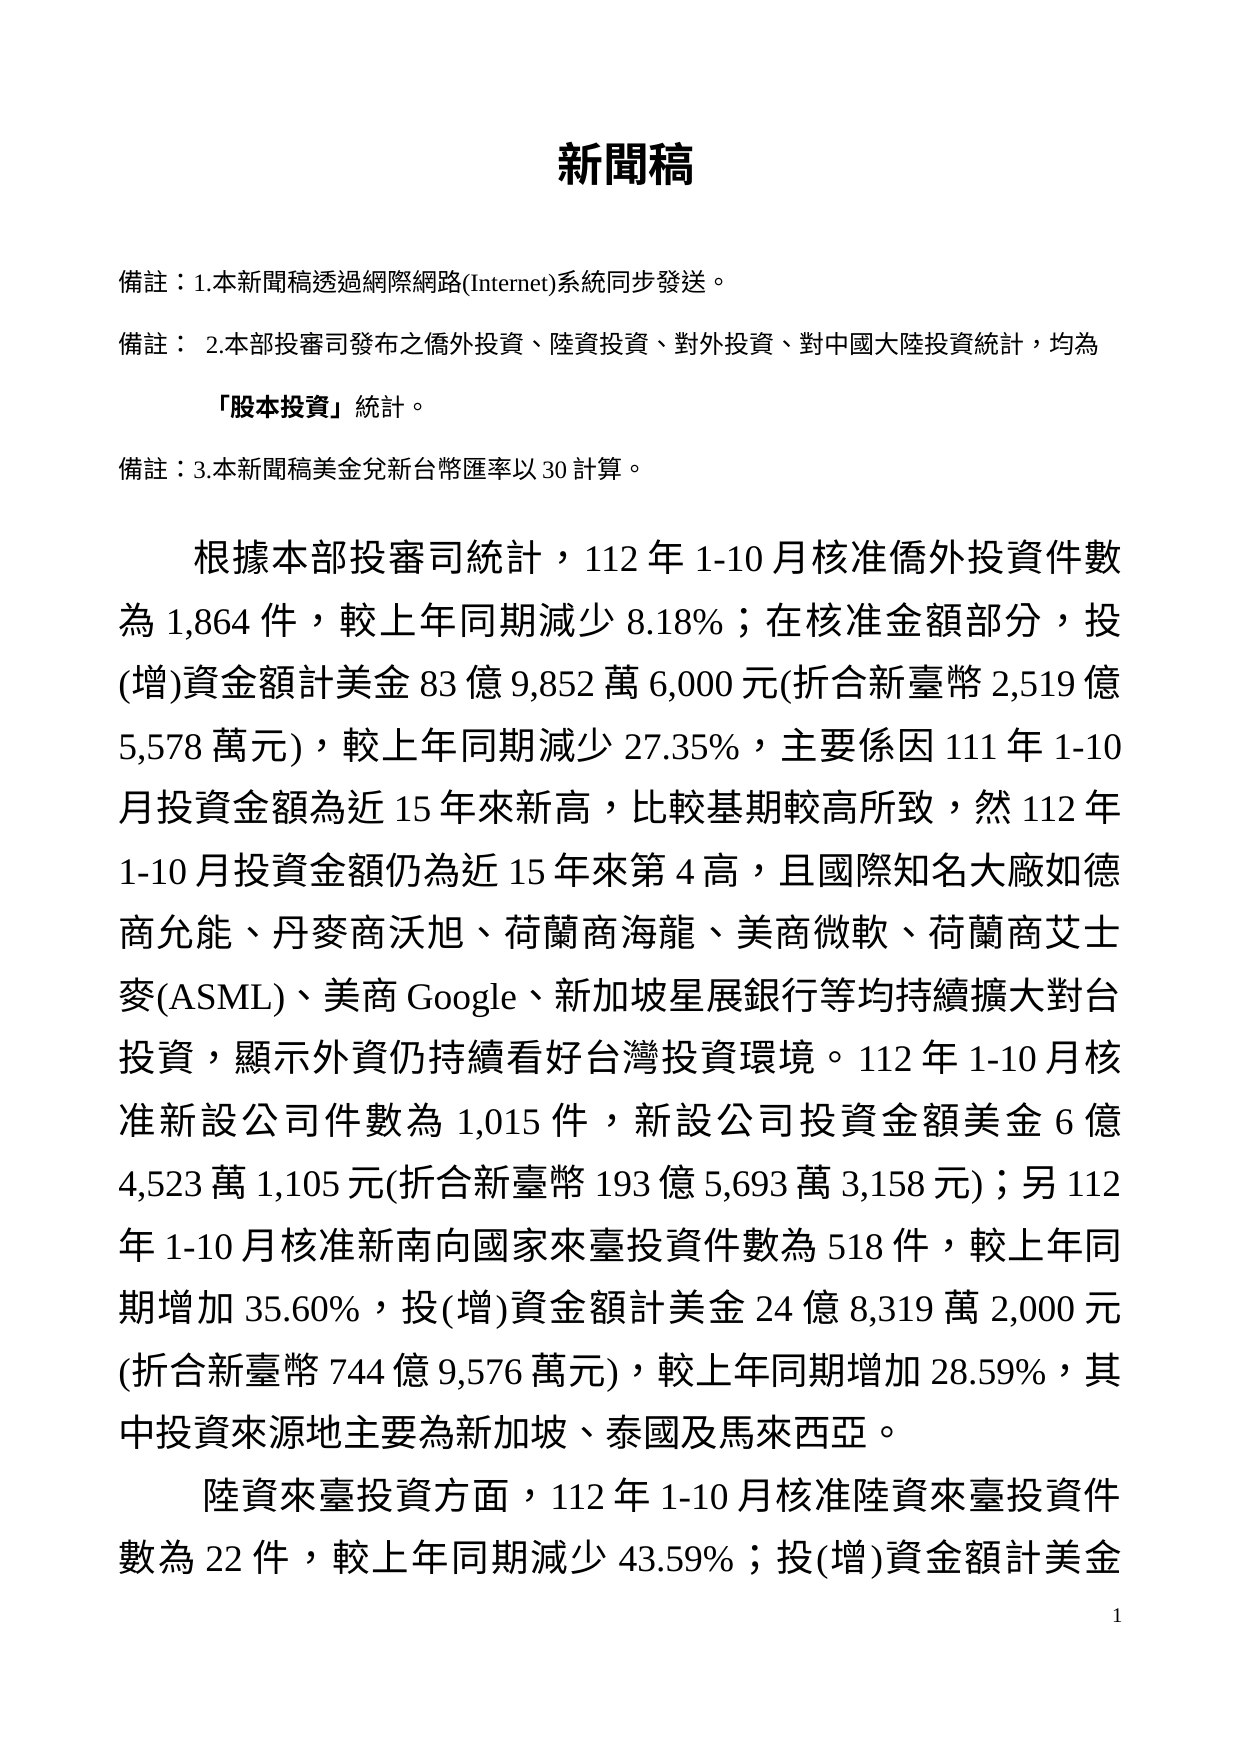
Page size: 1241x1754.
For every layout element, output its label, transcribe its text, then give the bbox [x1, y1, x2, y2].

text 根據本部投審司統計，112年1-10月核准僑外投資件數為1,864件，較上年同期減少8.18%；在核准金額部分，投(增)資金額計美金83億9,852萬6,000元(折合新臺幣2,519億5,578萬元)，較上年同期減少27.35%，主要係因111年1-10月投資金額為近15年來新高，比較基期較高所致，然112年1-10月投資金額仍為近15年來第4高，且國際知名大廠如德商允能、丹麥商沃旭、荷蘭商海龍、美商微軟、荷蘭商艾士麥(ASML)、美商Google、新加坡星展銀行等均持續擴大對台投資，顯示外資仍持續看好台灣投資環境。112年1-10月核准新設公司件數為1,015件，新設公司投資金額美金6億4,523萬1,105元(折合新臺幣193億5,693萬3,158元)；另112年1-10月核准新南向國家來臺投資件數為518件，較上年同期增加35.60%，投(增)資金額計美金24億8,319萬2,000元(折合新臺幣744億9,576萬元)，較上年同期增加28.59%，其中投資來源地主要為新加坡、泰國及馬來西亞。 [118, 514, 1122, 1451]
text 陸資來臺投資方面，112年1-10月核准陸資來臺投資件數為22件，較上年同期減少43.59%；投(增)資金額計美金2,673萬3,000元(折合新臺幣8億199萬元)，較上年同期增加25.60%，主要係因自98年6月30日開放陸資來臺投資以來，111年1-10月投資金額為歷年(註：99年起)同期間最低，比較基期較低所致，然112年1-10月投資金額仍為歷年同期間次低。自98年6月30日開放陸資來臺投資以來截至112年10月，累計核准陸資來臺投資件數為1,578件，核准投(增)資金額計美金25億9,298萬7,000元(折合新臺幣777億8,961萬元)。 [118, 1451, 1122, 1576]
text 備註：1.本新聞稿透過網際網路(Internet)系統同步發送。 [118, 239, 1122, 301]
text 新聞稿 [118, 89, 1122, 214]
text 備註： 2.本部投審司發布之僑外投資、陸資投資、對外投資、對中國大陸投資統計，均為「股本投資」統計。 [118, 301, 1122, 426]
text 備註：3.本新聞稿美金兌新台幣匯率以30計算。 [118, 426, 1122, 489]
